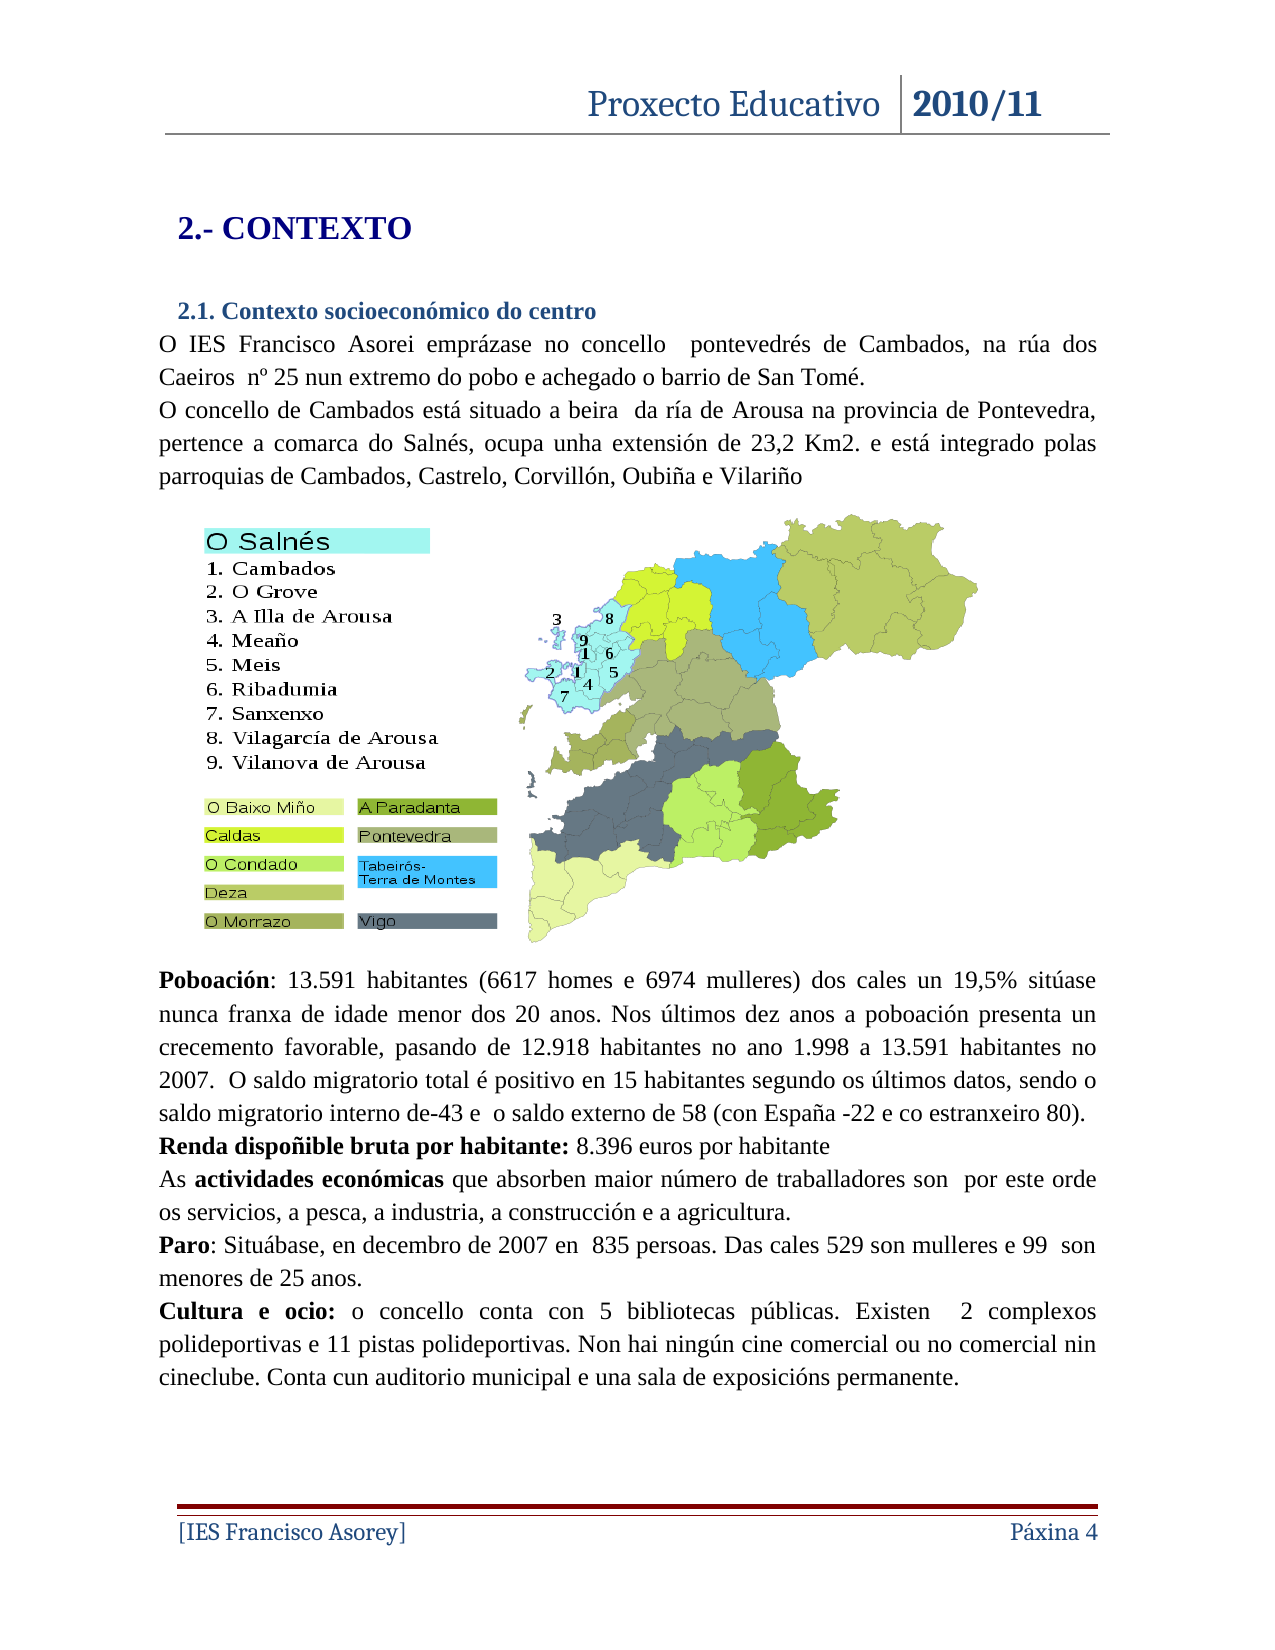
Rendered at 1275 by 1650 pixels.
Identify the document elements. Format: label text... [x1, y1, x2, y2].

text O concello de Cambados está situado a beira da ría de Arousa na provincia de Pontevedra, pertence a comarca do Salnés, ocupa unha extensión de 23,2 Km2. e está integrado polas parroquias de Cambados, Castrelo, Corvillón, Oubiña e Vilariño [158, 395, 1098, 490]
text As actividades económicas que absorben maior número de traballadores son por este orde os servicios, a pesca, a industria, a construcción e a agricultura. [158, 1164, 1098, 1226]
text Renda dispoñible bruta por habitante: 8.396 euros por habitante [158, 1131, 1098, 1159]
text Poboación: 13.591 habitantes (6617 homes e 6974 mulleres) dos cales un 19,5% sitúase nunca franxa de idade menor dos 20 anos. Nos últimos dez anos a poboación presenta un crecemento favorable, pasando de 12.918 habitantes no ano 1.998 a 13.591 habitantes no 2007. O saldo migratorio total é positivo en 15 habitantes segundo os últimos datos, sendo o saldo migratorio interno de-43 e o saldo externo de 58 (con España -22 e co estranxeiro 80). [158, 966, 1098, 1126]
text 2.- CONTEXTO [177, 208, 1098, 246]
text Cultura e ocio: o concello conta con 5 bibliotecas públicas. Existen 2 complexos polideportivas e 11 pistas polideportivas. Non hai ningún cine comercial ou no comercial nin cineclube. Conta cun auditorio municipal e una sala de exposicións permanente. [158, 1296, 1098, 1391]
text Paro: Situábase, en decembro de 2007 en 835 persoas. Das cales 529 son mulleres e 99 son menores de 25 anos. [158, 1230, 1098, 1292]
text O IES Francisco Asorei emprázase no concello pontevedrés de Cambados, na rúa dos Caeiros nº 25 nun extremo do pobo e achegado o barrio de San Tomé. [158, 329, 1098, 391]
text 2.1. Contexto socioeconómico do centro [177, 296, 1098, 325]
picture [175, 503, 999, 953]
